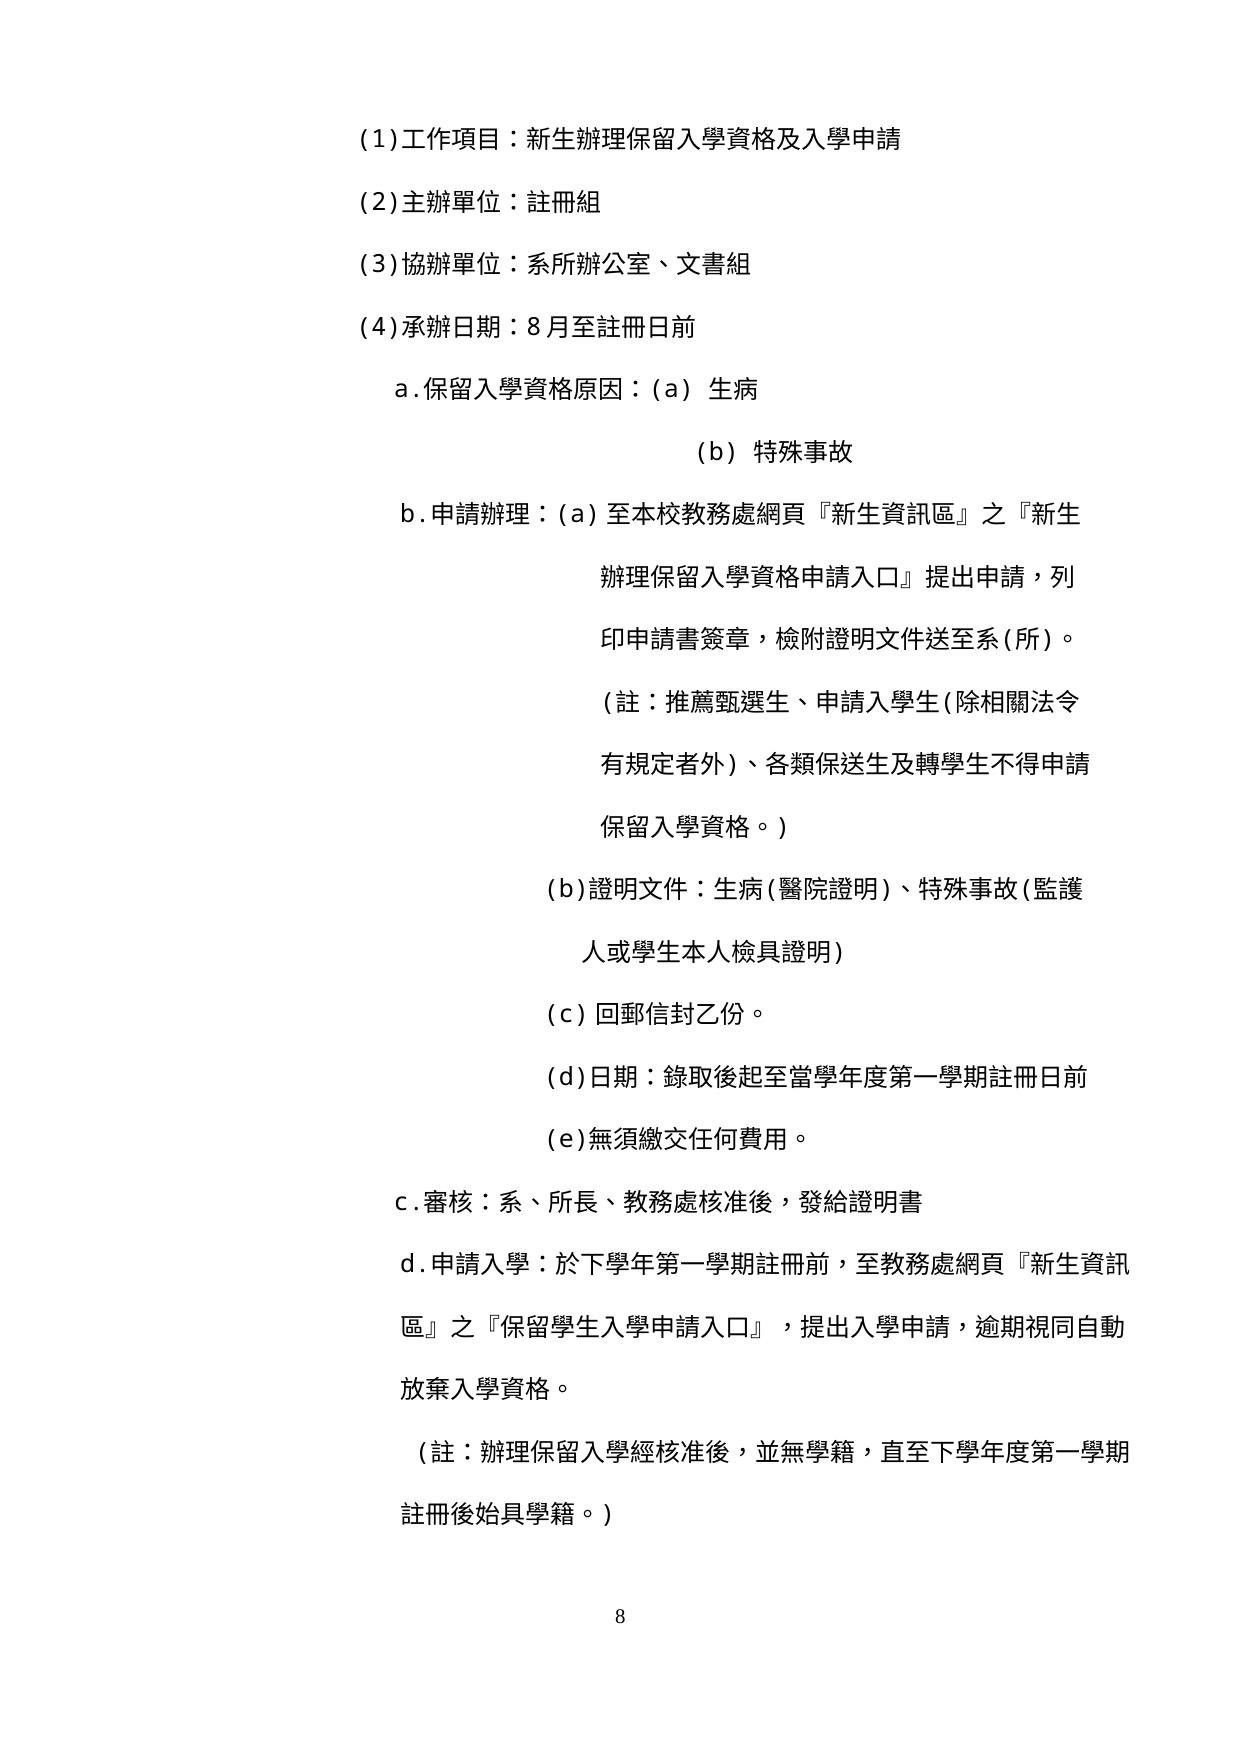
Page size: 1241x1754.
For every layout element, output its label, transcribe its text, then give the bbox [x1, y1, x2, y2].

text 保留入學資格。) [550, 784, 1240, 846]
text a.保留入學資格原因：(a) 生病 [394, 346, 1090, 409]
text (1)工作項目：新生辦理保留入學資格及入學申請 [356, 96, 1090, 159]
text (2)主辦單位：註冊組 [356, 159, 1090, 221]
text (e)無須繳交任何費用。 [264, 1096, 1090, 1159]
text b.申請辦理：(a) 至本校教務處網頁『新生資訊區』之『新生 [400, 471, 1240, 534]
text (c) 回郵信封乙份。 [264, 971, 1090, 1034]
text 辦理保留入學資格申請入口』提出申請，列 [550, 534, 1240, 596]
text (b) 特殊事故 [394, 409, 1090, 471]
text (b)證明文件：生病(醫院證明)、特殊事故(監護人或學生本人檢具證明) [544, 846, 1090, 971]
text (4)承辦日期：8月至註冊日前 [356, 284, 1090, 346]
text 有規定者外)、各類保送生及轉學生不得申請 [550, 721, 1240, 784]
text 印申請書簽章，檢附證明文件送至系(所)。 [550, 596, 1240, 659]
text 放棄入學資格。 [150, 1346, 1240, 1409]
text (註：辦理保留入學經核准後，並無學籍，直至下學年度第一學期 [150, 1409, 1240, 1471]
text 註冊後始具學籍。) [150, 1471, 1240, 1534]
text (3)協辦單位：系所辦公室、文書組 [356, 221, 1090, 284]
text c.審核：系、所長、教務處核准後，發給證明書 [394, 1159, 1090, 1221]
text (註：推薦甄選生、申請入學生(除相關法令 [550, 659, 1240, 721]
text 區』之『保留學生入學申請入口』，提出入學申請，逾期視同自動 [150, 1284, 1240, 1346]
text (d)日期：錄取後起至當學年度第一學期註冊日前 [264, 1034, 1090, 1096]
text d.申請入學：於下學年第一學期註冊前，至教務處網頁『新生資訊 [150, 1221, 1240, 1284]
